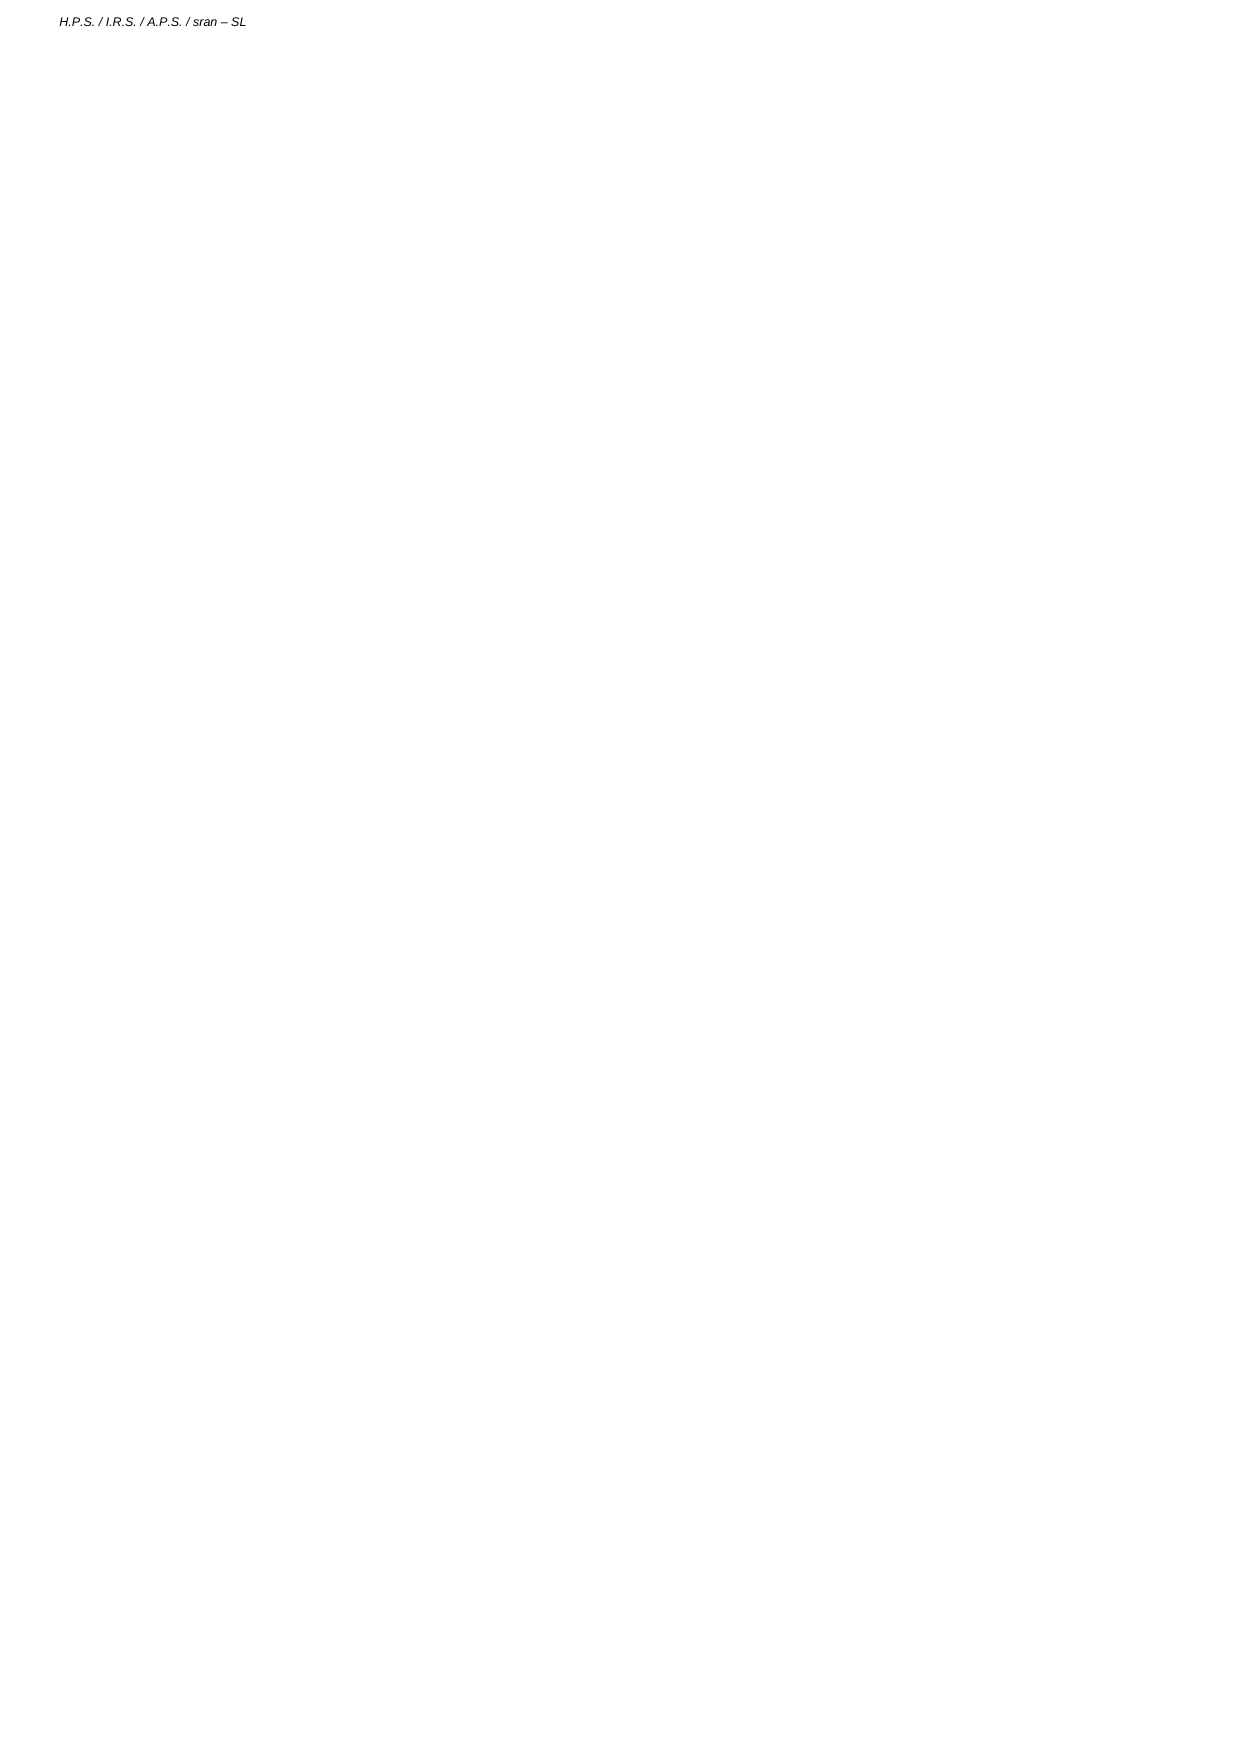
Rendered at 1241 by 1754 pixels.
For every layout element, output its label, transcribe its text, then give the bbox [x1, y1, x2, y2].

text H.P.S. / I.R.S. / A.P.S. / sran – SL [59, 14, 1093, 29]
